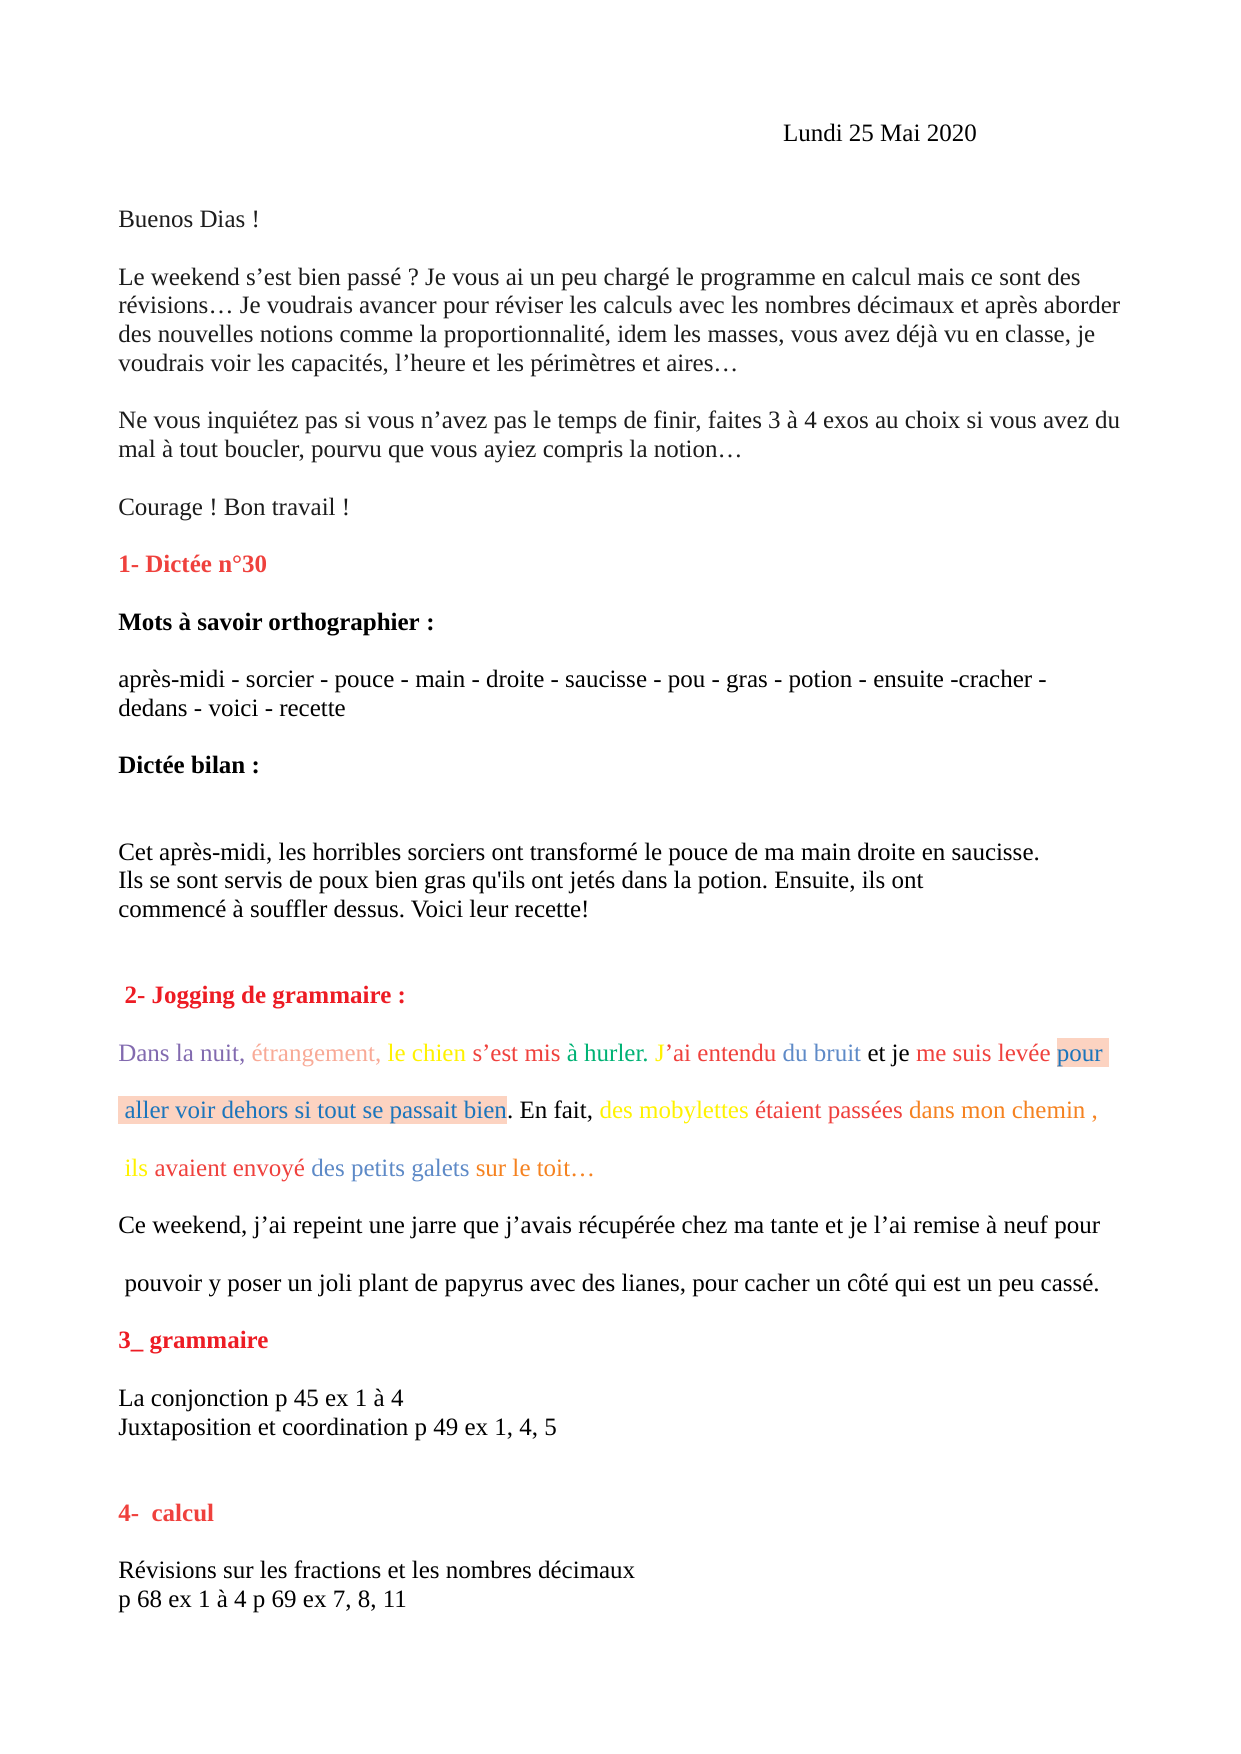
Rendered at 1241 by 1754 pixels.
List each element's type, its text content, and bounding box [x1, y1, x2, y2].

text 4- calcul [118, 1498, 1122, 1527]
text Révisions sur les fractions et les nombres décimaux [118, 1556, 1122, 1584]
text Juxtaposition et coordination p 49 ex 1, 4, 5 [118, 1412, 1122, 1441]
text Ce weekend, j’ai repeint une jarre que j’avais récupérée chez ma tante et je l’ai remise à neuf pour [118, 1211, 1122, 1239]
text La conjonction p 45 ex 1 à 4 [118, 1383, 1122, 1412]
text ils avaient envoyé des petits galets sur le toit… [118, 1153, 1122, 1182]
text Buenos Dias ! [118, 204, 1122, 233]
text Mots à savoir orthographier : [118, 607, 1122, 636]
text pouvoir y poser un joli plant de papyrus avec des lianes, pour cacher un côté qui est un peu cassé. [118, 1268, 1122, 1297]
text Ils se sont servis de poux bien gras qu'ils ont jetés dans la potion. Ensuite, ils ont [118, 866, 1122, 894]
text Dans la nuit, étrangement, le chien s’est mis à hurler. J’ai entendu du bruit et je me suis levée pour [118, 1038, 1122, 1067]
text 3_ grammaire [118, 1326, 1122, 1354]
text Ne vous inquiétez pas si vous n’avez pas le temps de finir, faites 3 à 4 exos au choix si vous avez du mal à tout boucler, pourvu que vous ayiez compris la notion… [118, 406, 1122, 463]
text commencé à souffler dessus. Voici leur recette! [118, 894, 1122, 923]
text p 68 ex 1 à 4 p 69 ex 7, 8, 11 [118, 1584, 1122, 1613]
text 1- Dictée n°30 [118, 549, 1122, 578]
text 2- Jogging de grammaire : [118, 981, 1122, 1009]
text après-midi - sorcier - pouce - main - droite - saucisse - pou - gras - potion - ensuite -cracher - dedans - voici - recette [118, 664, 1122, 722]
text Le weekend s’est bien passé ? Je vous ai un peu chargé le programme en calcul mais ce sont des révisions… Je voudrais avancer pour réviser les calculs avec les nombres décimaux et après aborder des nouvelles notions comme la proportionnalité, idem les masses, vous avez déjà vu en classe, je voudrais voir les capacités, l’heure et les périmètres et aires… [118, 262, 1122, 377]
text Courage ! Bon travail ! [118, 492, 1122, 521]
text Cet après-midi, les horribles sorciers ont transformé le pouce de ma main droite en saucisse. [118, 837, 1122, 866]
text aller voir dehors si tout se passait bien. En fait, des mobylettes étaient passées dans mon chemin , [118, 1096, 1122, 1124]
text Dictée bilan : [118, 751, 1122, 779]
text Lundi 25 Mai 2020 [118, 118, 1122, 147]
